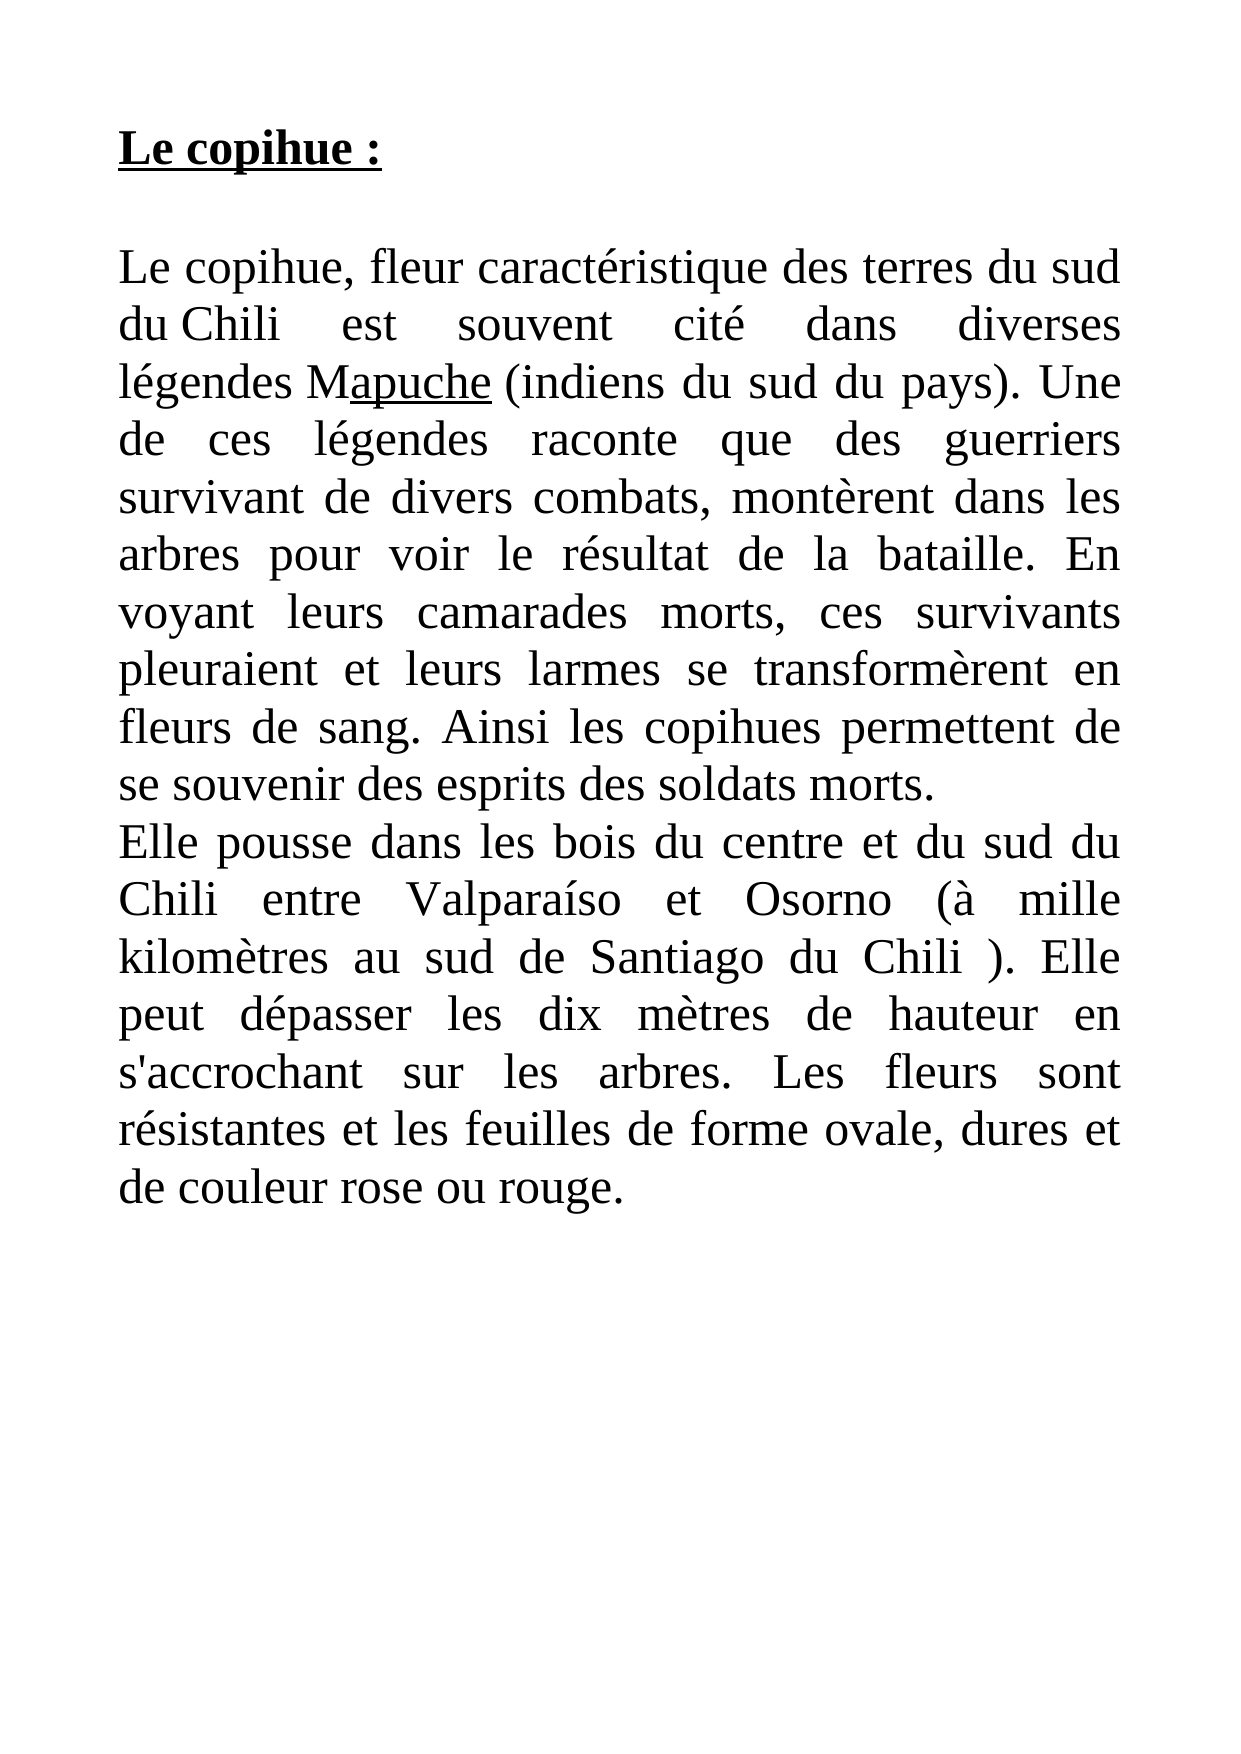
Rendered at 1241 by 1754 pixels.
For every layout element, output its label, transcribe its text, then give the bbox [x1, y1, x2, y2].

text Le copihue : [118, 118, 1122, 176]
text Elle pousse dans les bois du centre et du sud du Chili entre Valparaíso et Osorno (à mille kilomètres au sud de Santiago du Chili ). Elle peut dépasser les dix mètres de hauteur en s'accrochant sur les arbres. Les fleurs sont résistantes et les feuilles de forme ovale, dures et de couleur rose ou rouge. [118, 812, 1122, 1214]
text Le copihue, fleur caractéristique des terres du sud du Chili est souvent cité dans diverses légendes Mapuche (indiens du sud du pays). Une de ces légendes raconte que des guerriers survivant de divers combats, montèrent dans les arbres pour voir le résultat de la bataille. En voyant leurs camarades morts, ces survivants pleuraient et leurs larmes se transformèrent en fleurs de sang. Ainsi les copihues permettent de se souvenir des esprits des soldats morts. [118, 237, 1122, 812]
